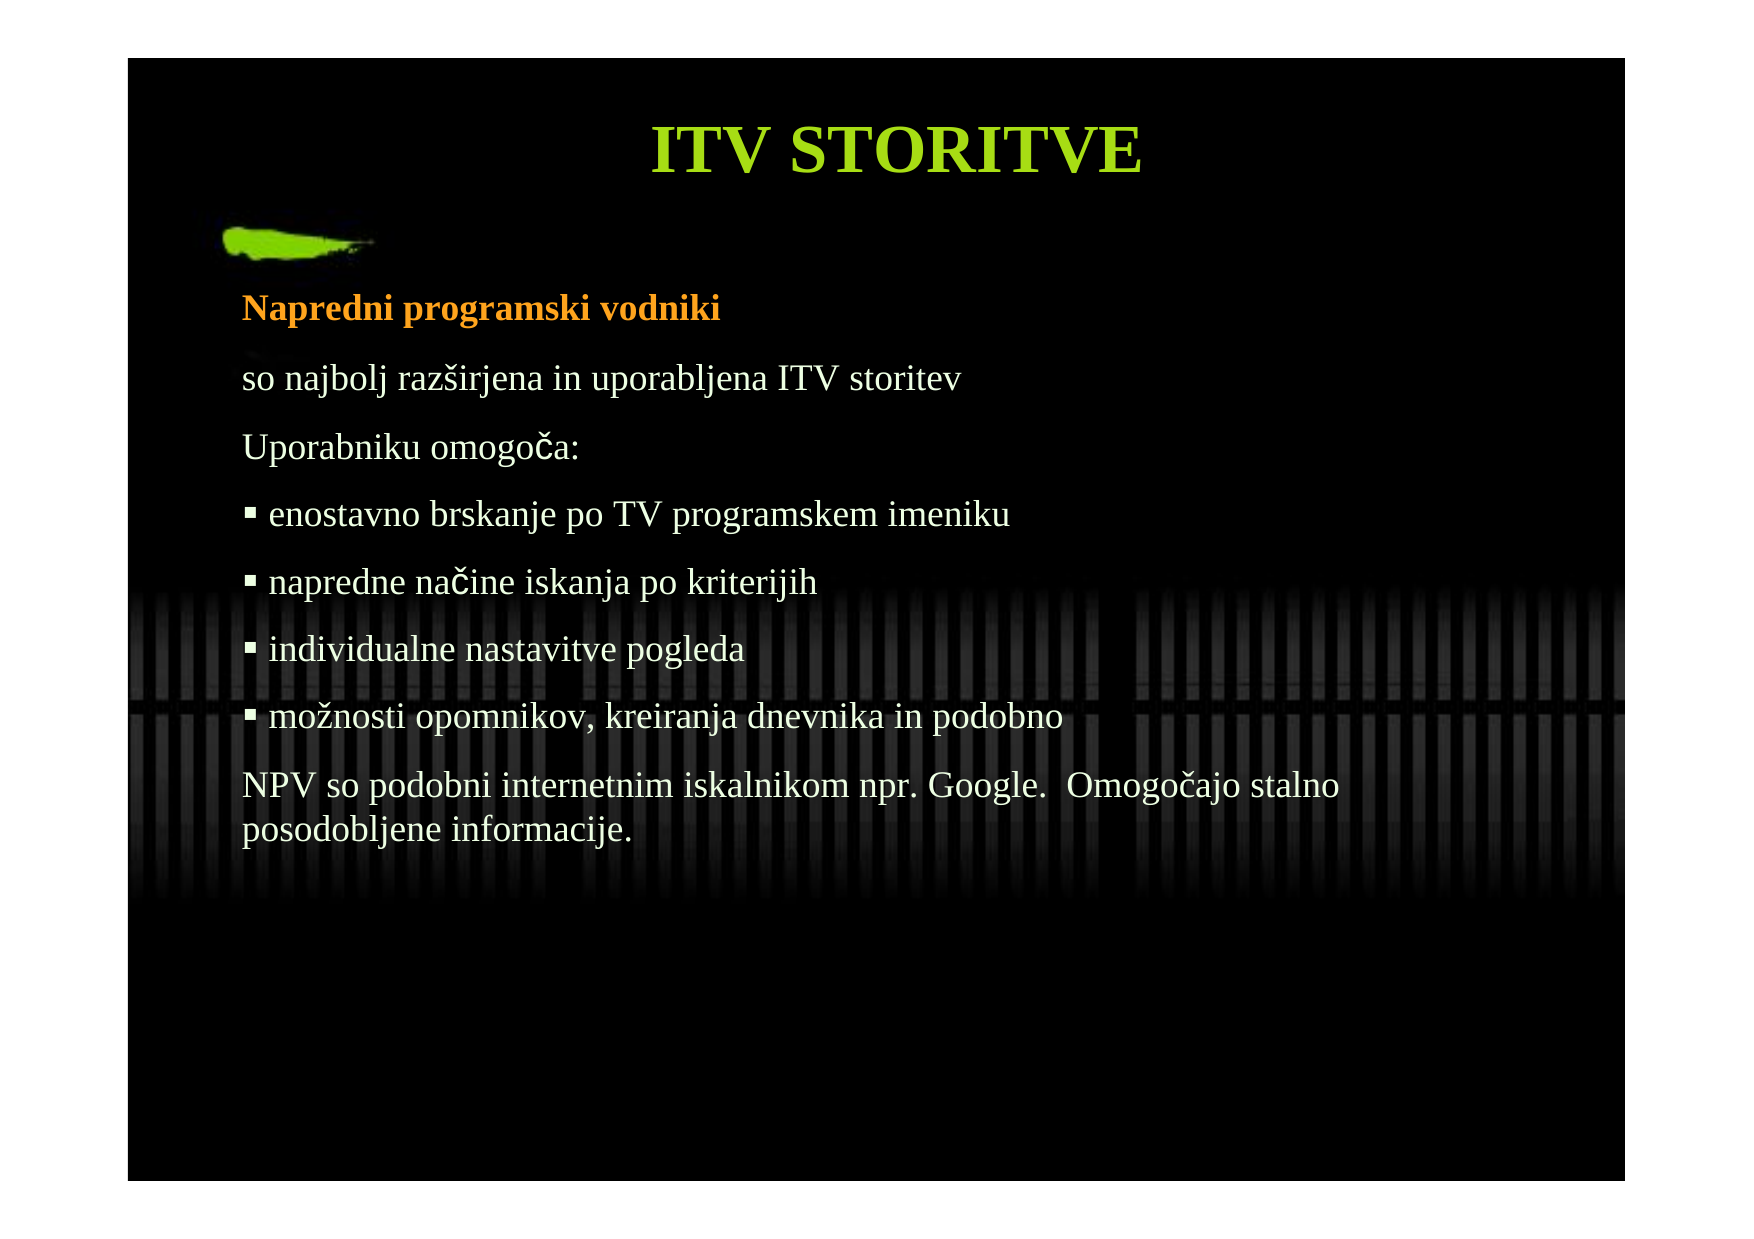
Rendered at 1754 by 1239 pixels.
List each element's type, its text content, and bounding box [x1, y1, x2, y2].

text Napredni programski vodniki [1627, 276, 1740, 332]
text so najbolj razširjena in uporabljena ITV storitev [1627, 354, 1740, 399]
text  individualne nastavitve pogleda [1627, 626, 1740, 670]
text posodobljene informacije. [1627, 806, 1740, 851]
text Uporabniku omogoča: [1627, 422, 1740, 469]
text NPV so podobni internetnim iskalnikom npr. Google. Omogočajo stalno [1627, 760, 1740, 806]
text  napredne načine iskanja po kriterijih [1627, 558, 1740, 603]
text  enostavno brskanje po TV programskem imeniku [1627, 491, 1740, 536]
text ITV STORITVE [1627, 114, 1740, 187]
text  možnosti opomnikov, kreiranja dnevnika in podobno [1627, 692, 1740, 738]
picture [127, 58, 1625, 1181]
